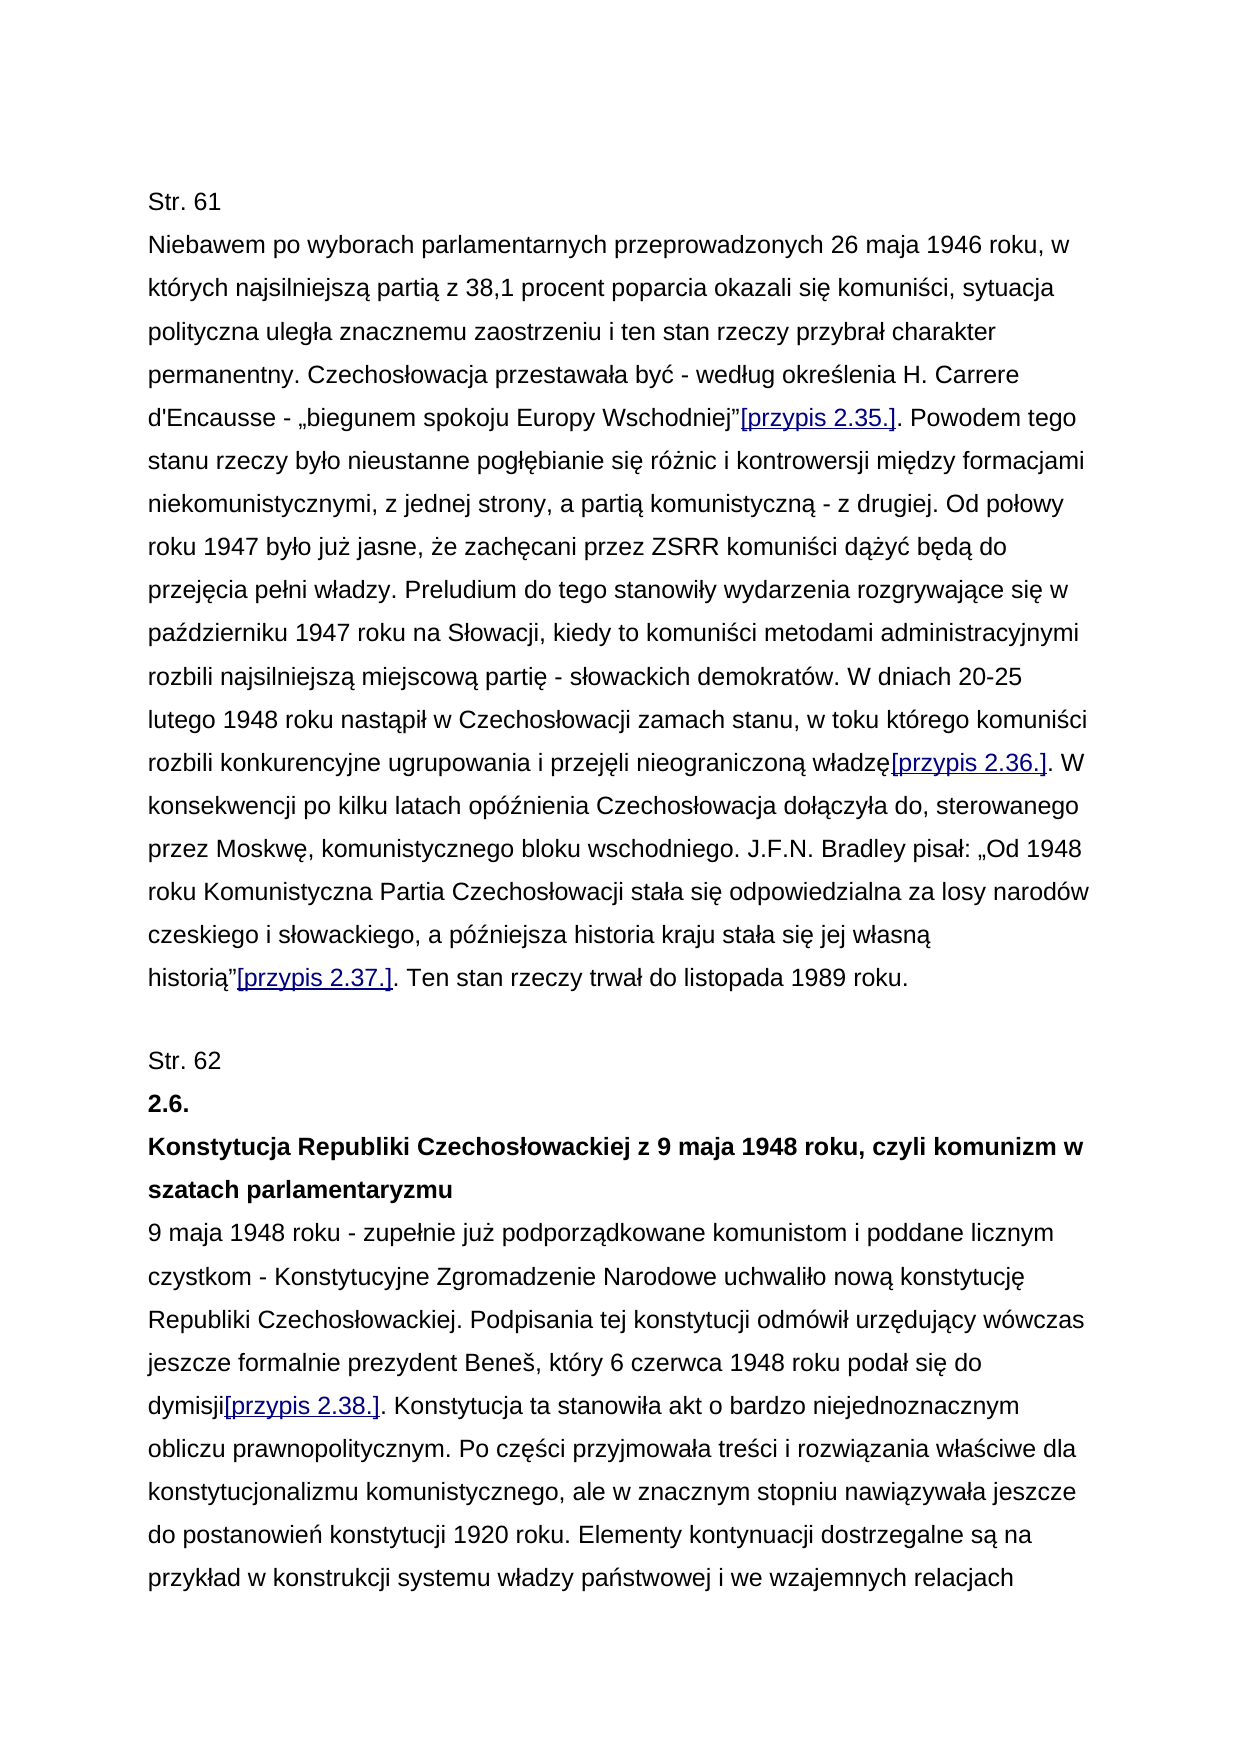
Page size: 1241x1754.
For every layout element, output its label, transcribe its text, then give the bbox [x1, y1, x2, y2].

text 9 maja 1948 roku - zupełnie już podporządkowane komunistom i poddane licznym czystkom - Konstytucyjne Zgromadzenie Narodowe uchwaliło nową konstytucję Republiki Czechosłowackiej. Podpisania tej konstytucji odmówił urzędujący wówczas jeszcze formalnie prezydent Beneš, który 6 czerwca 1948 roku podał się do dymisji[przypis 2.38.]. Konstytucja ta stanowiła akt o bardzo niejednoznacznym obliczu prawnopolitycznym. Po części przyjmowała treści i rozwiązania właściwe dla konstytucjonalizmu komunistycznego, ale w znacznym stopniu nawiązywała jeszcze do postanowień konstytucji 1920 roku. Elementy kontynuacji dostrzegalne są na przykład w konstrukcji systemu władzy państwowej i we wzajemnych relacjach [148, 1218, 1093, 1592]
text 2.6. [148, 1089, 1093, 1118]
subtitle Konstytucja Republiki Czechosłowackiej z 9 maja 1948 roku, czyli komunizm w szatach parlamentaryzmu [148, 1132, 1093, 1204]
text Str. 61 [148, 187, 1093, 216]
text Str. 62 [148, 1046, 1093, 1075]
text Niebawem po wyborach parlamentarnych przeprowadzonych 26 maja 1946 roku, w których najsilniejszą partią z 38,1 procent poparcia okazali się komuniści, sytuacja polityczna uległa znacznemu zaostrzeniu i ten stan rzeczy przybrał charakter permanentny. Czechosłowacja przestawała być - według określenia H. Carrere d'Encausse - „biegunem spokoju Europy Wschodniej”[przypis 2.35.]. Powodem tego stanu rzeczy było nieustanne pogłębianie się różnic i kontrowersji między formacjami niekomunistycznymi, z jednej strony, a partią komunistyczną - z drugiej. Od połowy roku 1947 było już jasne, że zachęcani przez ZSRR komuniści dążyć będą do przejęcia pełni władzy. Preludium do tego stanowiły wydarzenia rozgrywające się w październiku 1947 roku na Słowacji, kiedy to komuniści metodami administracyjnymi rozbili najsilniejszą miejscową partię - słowackich demokratów. W dniach 20-25 lutego 1948 roku nastąpił w Czechosłowacji zamach stanu, w toku którego komuniści rozbili konkurencyjne ugrupowania i przejęli nieograniczoną władzę[przypis 2.36.]. W konsekwencji po kilku latach opóźnienia Czechosłowacja dołączyła do, sterowanego przez Moskwę, komunistycznego bloku wschodniego. J.F.N. Bradley pisał: „Od 1948 roku Komunistyczna Partia Czechosłowacji stała się odpowiedzialna za losy narodów czeskiego i słowackiego, a późniejsza historia kraju stała się jej własną historią”[przypis 2.37.]. Ten stan rzeczy trwał do listopada 1989 roku. [148, 230, 1093, 992]
